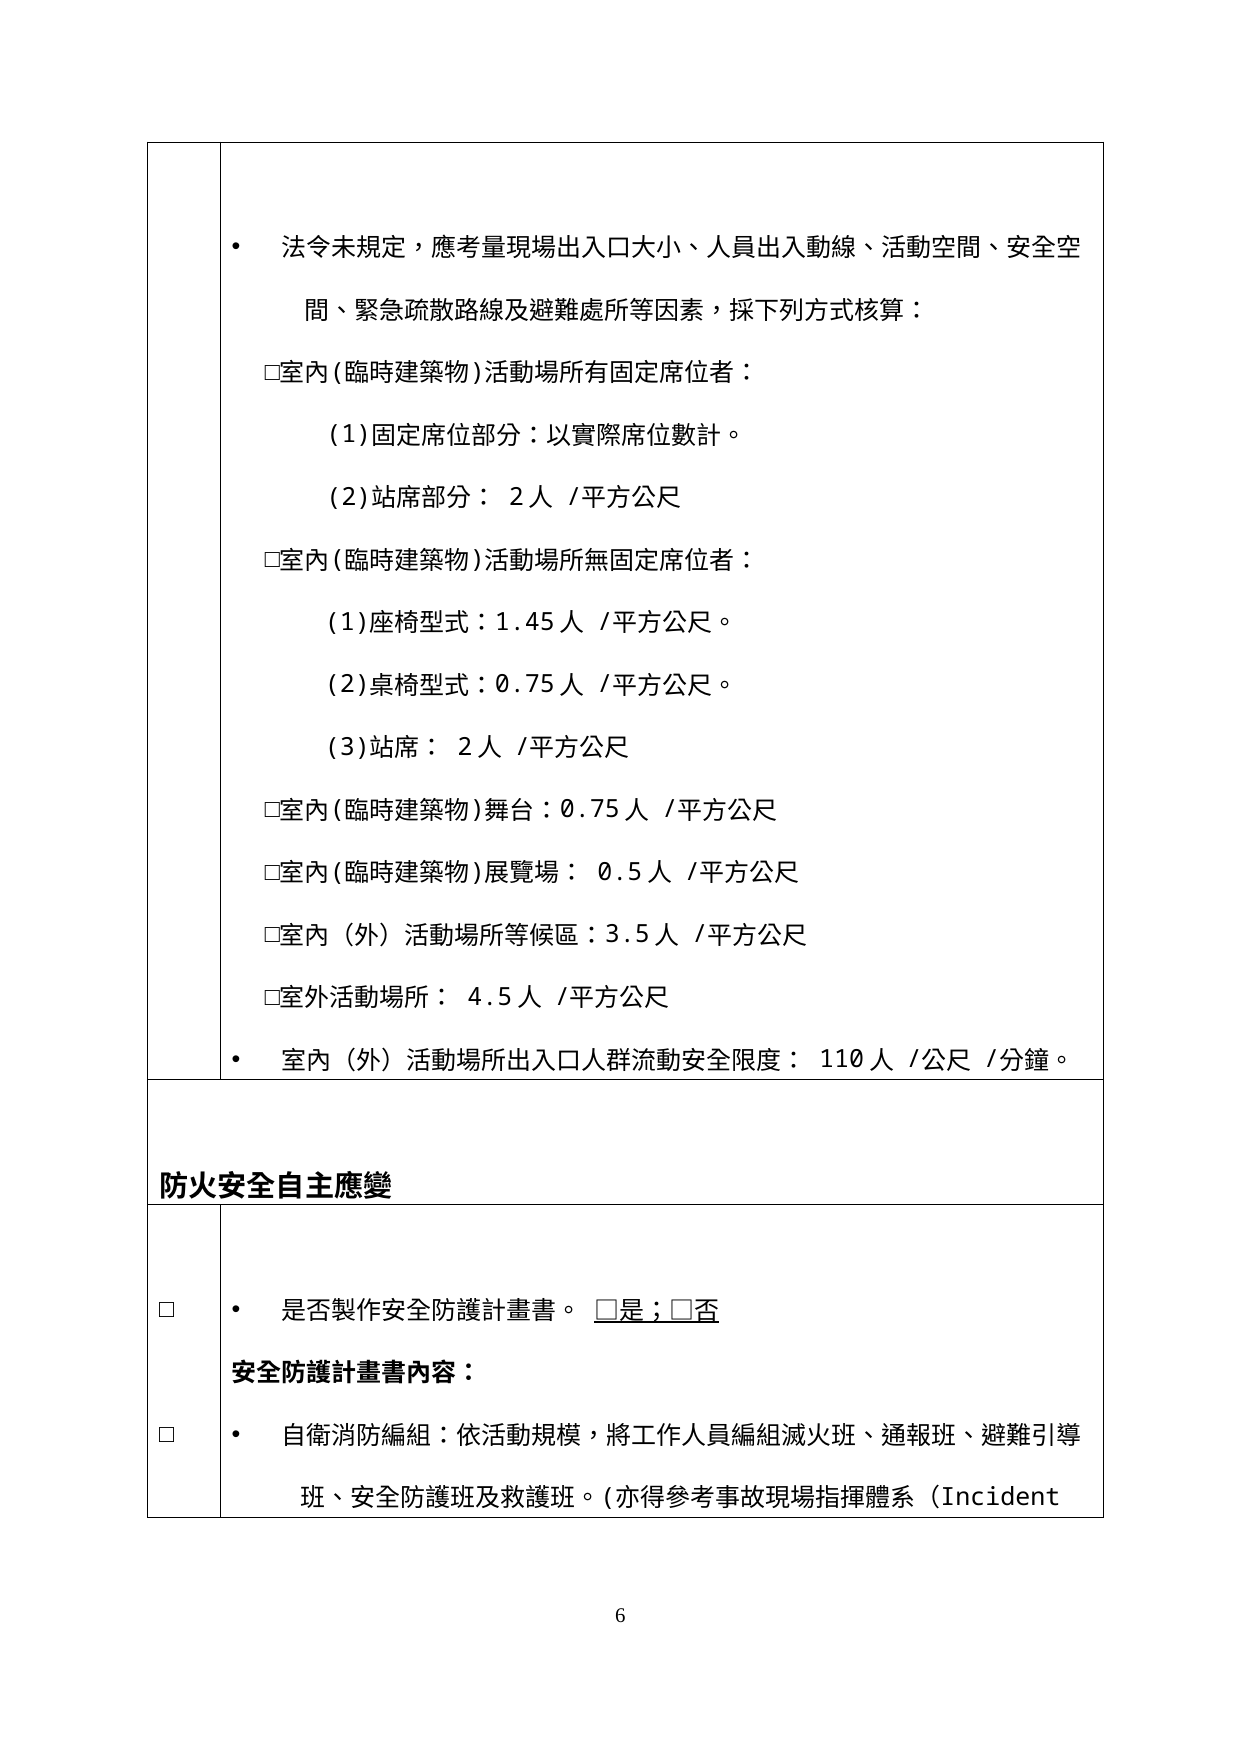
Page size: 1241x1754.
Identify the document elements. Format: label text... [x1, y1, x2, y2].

table_cell [148, 143, 220, 1079]
table_cell 防火安全自主應變 [148, 1080, 1103, 1204]
table_cell 是否製作安全防護計畫書。 □是；□否 安全防護計畫書內容： 自衛消防編組：依活動規模，將工作人員編組滅火班、通報班、避難引導班、安全防護班及救護班。(亦得參考事故現場指揮體系（Incident [221, 1205, 1103, 1517]
table_cell □ □ [148, 1205, 220, 1517]
table_cell 人員動線 規劃人員進出之動線，必要時應派遣引導人員並賦予引導任務。 規劃安全走廊或交通要道進出口，並明顯標記顯示，使人員依序出入，避免造成意外。 製作緊急疏散指示牌，並標示於適當明顯位置，以利緊急疏散之實施。 妥適規劃安全空間、緊急疏散路線及避難處所，並由專人專責負責管制、引導及疏散。 依活動場所之空間，劃分若干方格，由主辦單位派專人在現場負責協調、管制。 為使所有人員均能瞭解活動場所安全路線之使用，主辦單位得考慮於明顯處所置大型電視或螢幕宣導，使其知悉進出路線，安全脫離現場。 其他 人數管制： 活動場所收容人數，應符合容留人數管制、建築物防火避難綜合檢討報告書或性能設計計畫書等相關規定相關法令規定。 法令未規定，應考量現場出入口大小、人員出入動線、活動空間、安全空間、緊急疏散路線及避難處所等因素，採下列方式核算： □室內(臨時建築物)活動場所有固定席位者： (1)固定席位部分：以實際席位數計。 (2)站席部分： 2人 /平方公尺 □室內(臨時建築物)活動場所無固定席位者： (1)座椅型式：1.45人 /平方公尺。 (2)桌椅型式：0.75人 /平方公尺。 (3)站席： 2人 /平方公尺 □室內(臨時建築物)舞台：0.75人 /平方公尺 □室內(臨時建築物)展覽場： 0.5人 /平方公尺 □室內（外）活動場所等候區：3.5人 /平方公尺 □室外活動場所： 4.5人 /平方公尺 室內（外）活動場所出入口人群流動安全限度： 110人 /公尺 /分鐘。 [221, 143, 1103, 1079]
